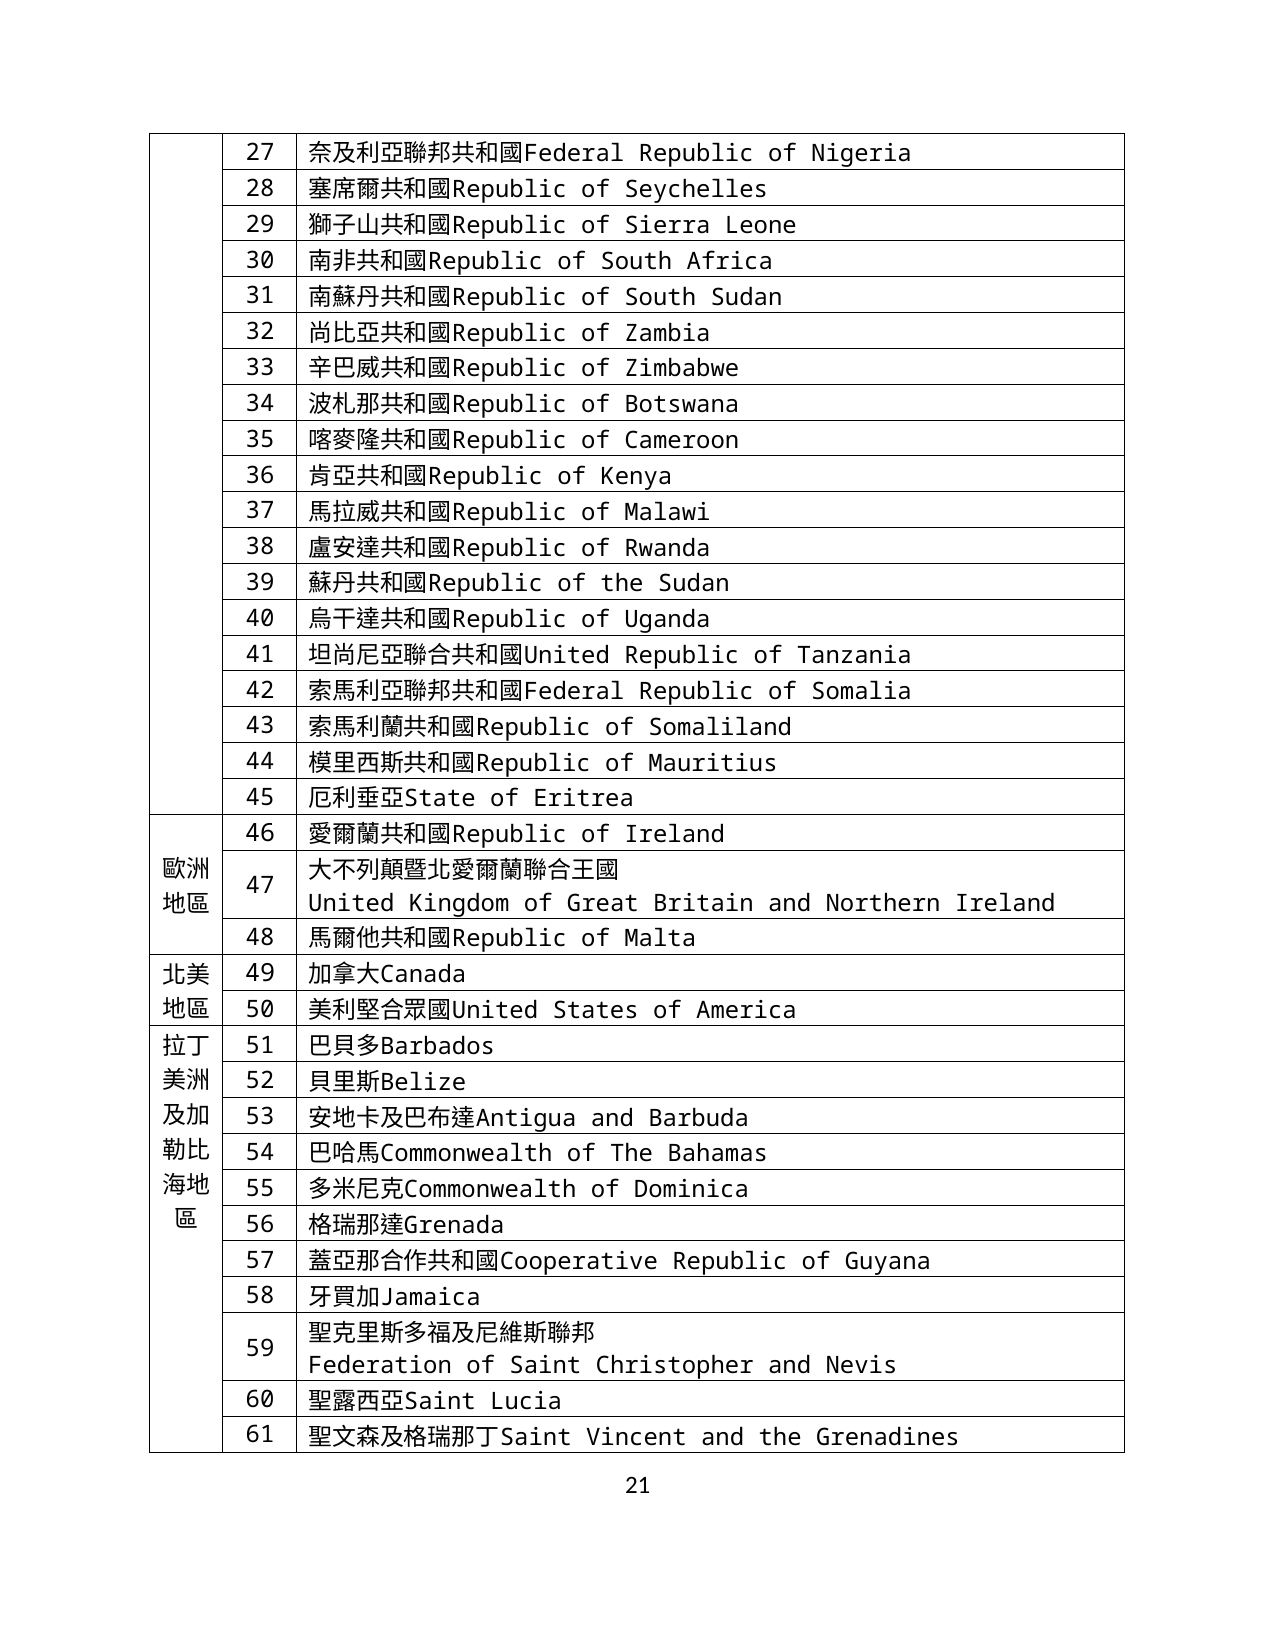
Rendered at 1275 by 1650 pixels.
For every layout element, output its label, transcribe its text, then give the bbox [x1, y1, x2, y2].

table_cell 30 [223, 241, 296, 276]
table_cell 巴哈馬Commonwealth of The Bahamas [297, 1134, 1124, 1169]
table_cell 47 [223, 851, 296, 918]
table_cell 44 [223, 743, 296, 778]
table_cell 32 [223, 313, 296, 348]
table_cell 辛巴威共和國Republic of Zimbabwe [297, 349, 1124, 384]
table_cell 喀麥隆共和國Republic of Cameroon [297, 421, 1124, 455]
table_cell 28 [223, 170, 296, 204]
table_cell 31 [223, 277, 296, 312]
table_cell 45 [223, 779, 296, 814]
table_cell 35 [223, 421, 296, 455]
table_cell 56 [223, 1206, 296, 1240]
table_cell 盧安達共和國Republic of Rwanda [297, 528, 1124, 563]
table_cell 聖克里斯多福及尼維斯聯邦 Federation of Saint Christopher and Nevis [297, 1313, 1124, 1380]
table_cell 牙買加Jamaica [297, 1277, 1124, 1312]
table_cell 烏干達共和國Republic of Uganda [297, 600, 1124, 634]
table_cell 塞席爾共和國Republic of Seychelles [297, 170, 1124, 204]
table_cell 51 [223, 1026, 296, 1061]
table_cell 39 [223, 564, 296, 599]
table_cell 40 [223, 600, 296, 634]
table_cell 27 [223, 134, 296, 169]
table_cell 50 [223, 991, 296, 1025]
table_cell 55 [223, 1170, 296, 1204]
table_cell 南蘇丹共和國Republic of South Sudan [297, 277, 1124, 312]
table_cell 索馬利亞聯邦共和國Federal Republic of Somalia [297, 671, 1124, 706]
table_cell 愛爾蘭共和國Republic of Ireland [297, 815, 1124, 849]
table_cell 42 [223, 671, 296, 706]
table_cell 46 [223, 815, 296, 849]
table_cell 北美地區 [150, 955, 222, 1025]
table_cell 60 [223, 1381, 296, 1416]
table_cell 34 [223, 385, 296, 419]
table_cell 模里西斯共和國Republic of Mauritius [297, 743, 1124, 778]
table_cell [150, 134, 222, 814]
table_cell 巴貝多Barbados [297, 1026, 1124, 1061]
table_cell 索馬利蘭共和國Republic of Somaliland [297, 707, 1124, 742]
table_cell 54 [223, 1134, 296, 1169]
table_cell 馬拉威共和國Republic of Malawi [297, 492, 1124, 527]
table_cell 獅子山共和國Republic of Sierra Leone [297, 206, 1124, 240]
table_cell 59 [223, 1313, 296, 1380]
table_cell 蓋亞那合作共和國Cooperative Republic of Guyana [297, 1241, 1124, 1276]
table_cell 尚比亞共和國Republic of Zambia [297, 313, 1124, 348]
table_cell 38 [223, 528, 296, 563]
table_cell 波札那共和國Republic of Botswana [297, 385, 1124, 419]
table_cell 大不列顛暨北愛爾蘭聯合王國 United Kingdom of Great Britain and Northern Ireland [297, 851, 1124, 918]
table_cell 48 [223, 919, 296, 954]
table_cell 33 [223, 349, 296, 384]
table_cell 36 [223, 456, 296, 491]
table_cell 蘇丹共和國Republic of the Sudan [297, 564, 1124, 599]
table_cell 61 [223, 1417, 296, 1452]
table_cell 53 [223, 1098, 296, 1133]
table_cell 拉丁美洲及加勒比海地區 [150, 1026, 222, 1452]
table_cell 馬爾他共和國Republic of Malta [297, 919, 1124, 954]
table_cell 安地卡及巴布達Antigua and Barbuda [297, 1098, 1124, 1133]
table_cell 聖文森及格瑞那丁Saint Vincent and the Grenadines [297, 1417, 1124, 1452]
table_cell 57 [223, 1241, 296, 1276]
table_cell 52 [223, 1062, 296, 1097]
table_cell 歐洲地區 [150, 815, 222, 954]
table_cell 多米尼克Commonwealth of Dominica [297, 1170, 1124, 1204]
table_cell 41 [223, 636, 296, 670]
table_cell 坦尚尼亞聯合共和國United Republic of Tanzania [297, 636, 1124, 670]
table_cell 奈及利亞聯邦共和國Federal Republic of Nigeria [297, 134, 1124, 169]
table_cell 肯亞共和國Republic of Kenya [297, 456, 1124, 491]
table_cell 厄利垂亞State of Eritrea [297, 779, 1124, 814]
table_cell 43 [223, 707, 296, 742]
table_cell 聖露西亞Saint Lucia [297, 1381, 1124, 1416]
table_cell 格瑞那達Grenada [297, 1206, 1124, 1240]
table_cell 加拿大Canada [297, 955, 1124, 989]
table_cell 37 [223, 492, 296, 527]
table_cell 29 [223, 206, 296, 240]
table_cell 49 [223, 955, 296, 989]
table_cell 美利堅合眾國United States of America [297, 991, 1124, 1025]
table_cell 南非共和國Republic of South Africa [297, 241, 1124, 276]
table_cell 58 [223, 1277, 296, 1312]
table_cell 貝里斯Belize [297, 1062, 1124, 1097]
